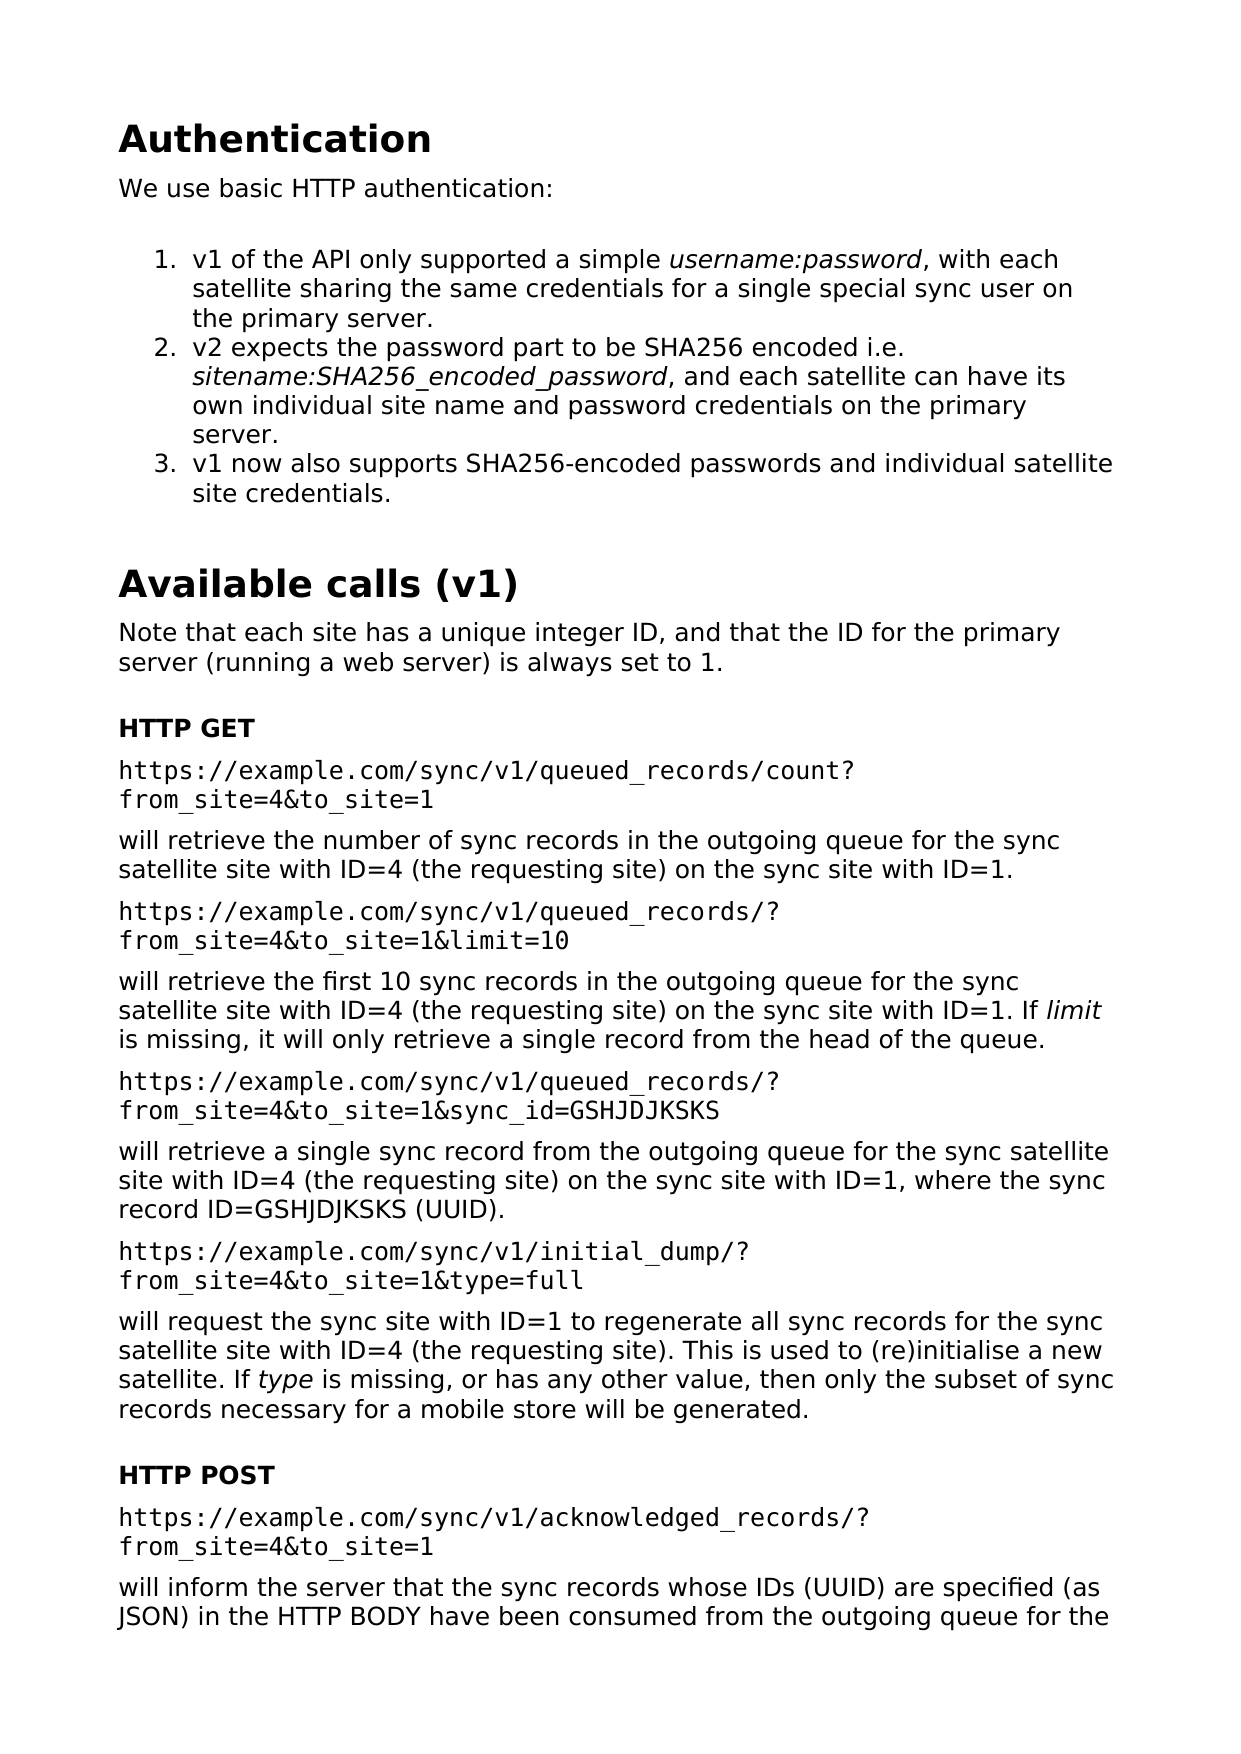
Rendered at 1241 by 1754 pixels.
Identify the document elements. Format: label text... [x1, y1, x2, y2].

text will retrieve the first 10 sync records in the outgoing queue for the sync satellite site with ID=4 (the requesting site) on the sync site with ID=1. If limit is missing, it will only retrieve a single record from the head of the queue. [118, 967, 1122, 1054]
text will inform the server that the sync records whose IDs (UUID) are specified (as JSON) in the HTTP BODY have been consumed from the outgoing queue for the [118, 1573, 1122, 1632]
list v1 now also supports SHA256-encoded passwords and individual satellite site credentials. [177, 449, 1122, 508]
text Note that each site has a unique integer ID, and that the ID for the primary server (running a web server) is always set to 1. [118, 618, 1122, 677]
text will request the sync site with ID=1 to regenerate all sync records for the sync satellite site with ID=4 (the requesting site). This is used to (re)initialise a new satellite. If type is missing, or has any other value, then only the subset of sync records necessary for a mobile store will be generated. [118, 1307, 1122, 1424]
text will retrieve a single sync record from the outgoing queue for the sync satellite site with ID=4 (the requesting site) on the sync site with ID=1, where the sync record ID=GSHJDJKSKS (UUID). [118, 1137, 1122, 1225]
text We use basic HTTP authentication: [118, 174, 1122, 203]
subtitle Authentication [118, 118, 1122, 162]
list v1 of the API only supported a simple username:password, with each satellite sharing the same credentials for a single special sync user on the primary server. [177, 245, 1122, 333]
text https://example.com/sync/v1/acknowledged_records/?from_site=4&to_site=1 [118, 1503, 1122, 1561]
text https://example.com/sync/v1/initial_dump/?from_site=4&to_site=1&type=full [118, 1237, 1122, 1296]
subtitle HTTP GET [118, 714, 1122, 743]
text https://example.com/sync/v1/queued_records/?from_site=4&to_site=1&limit=10 [118, 897, 1122, 955]
list v2 expects the password part to be SHA256 encoded i.e. sitename:SHA256_encoded_password, and each satellite can have its own individual site name and password credentials on the primary server. [177, 333, 1122, 449]
subtitle HTTP POST [118, 1461, 1122, 1491]
subtitle Available calls (v1) [118, 562, 1122, 606]
text will retrieve the number of sync records in the outgoing queue for the sync satellite site with ID=4 (the requesting site) on the sync site with ID=1. [118, 826, 1122, 884]
text https://example.com/sync/v1/queued_records/count?from_site=4&to_site=1 [118, 756, 1122, 814]
text https://example.com/sync/v1/queued_records/?from_site=4&to_site=1&sync_id=GSHJDJKSKS [118, 1067, 1122, 1125]
